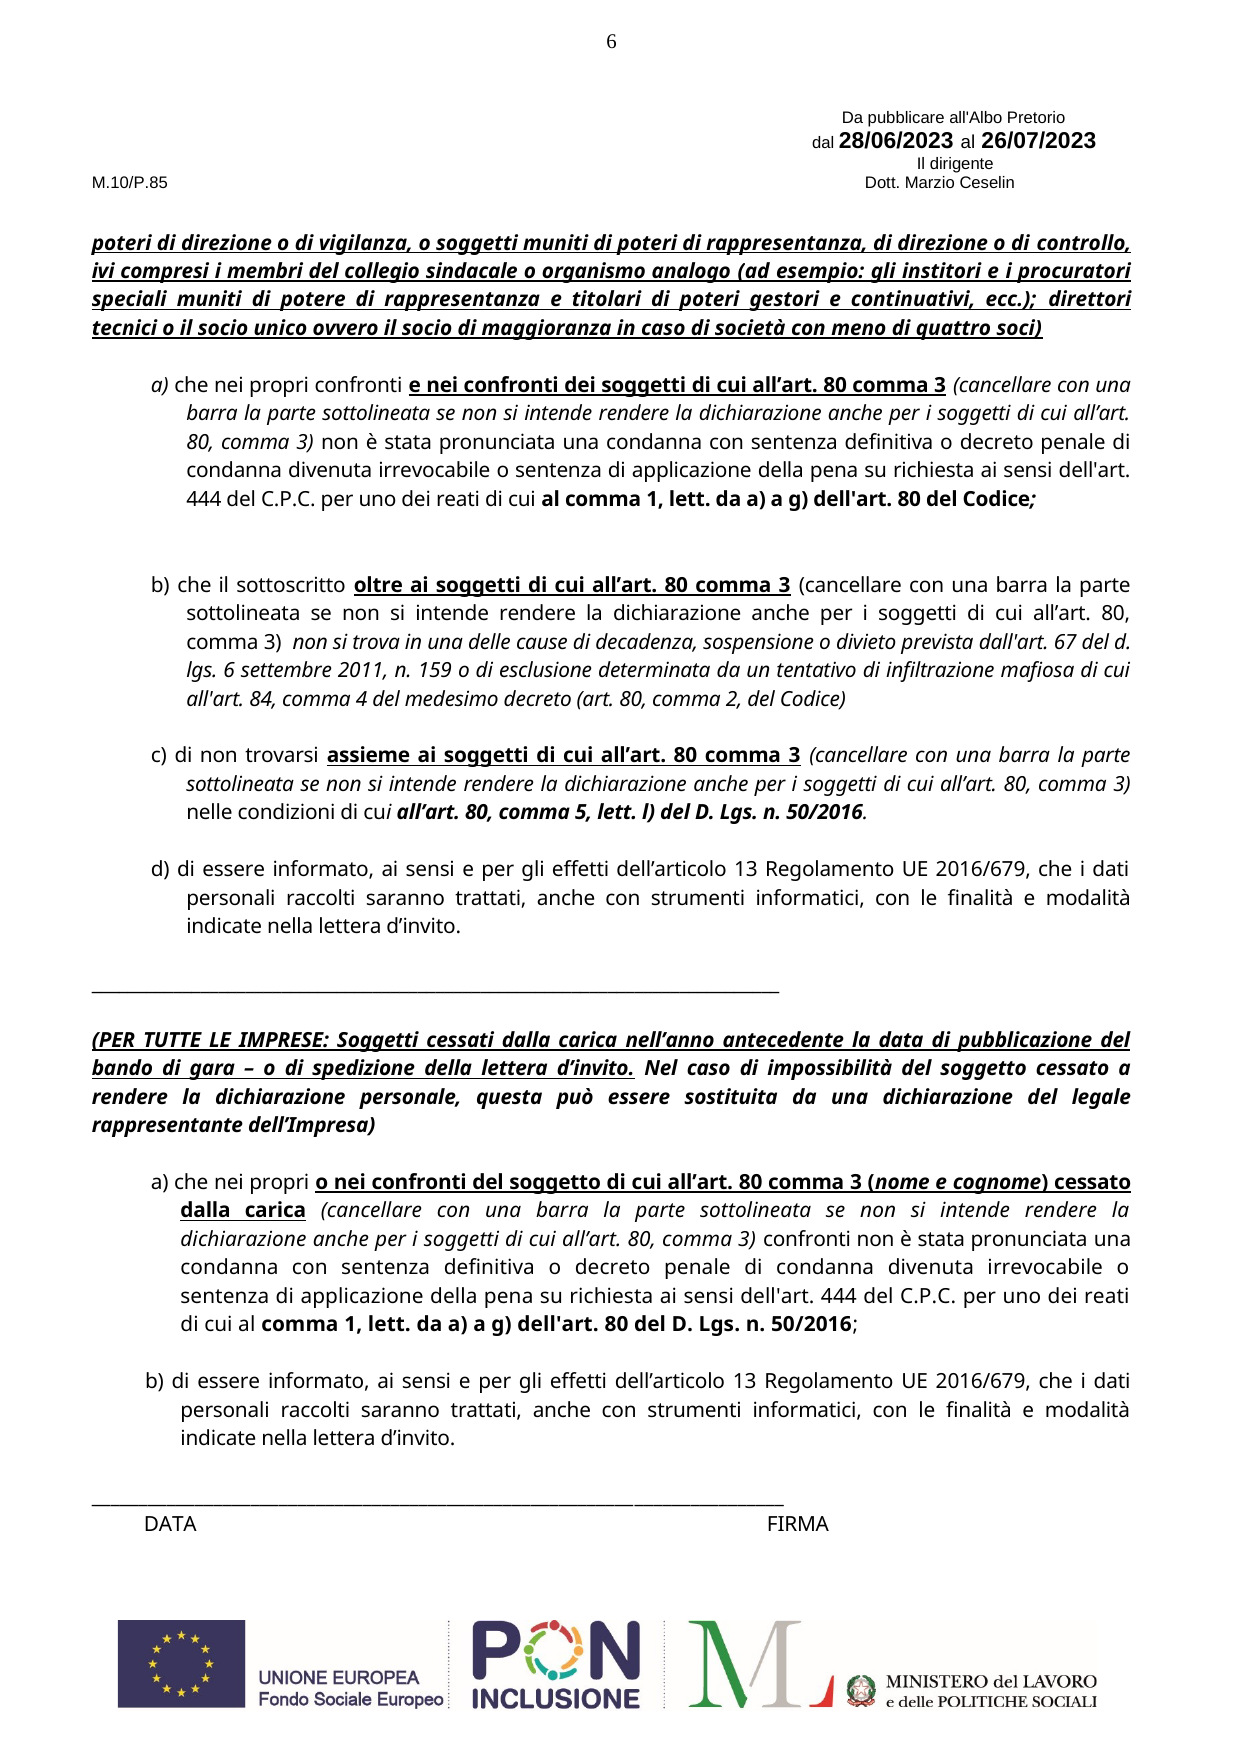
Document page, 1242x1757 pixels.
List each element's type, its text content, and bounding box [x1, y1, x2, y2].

picture [117, 1620, 1097, 1711]
text DATA FIRMA [92, 1509, 1131, 1538]
text d) di essere informato, ai sensi e per gli effetti dell’articolo 13 Regolamento UE 2016/679, che i dati personali raccolti saranno trattati, anche con strumenti informatici, con le finalità e modalità indicate nella lettera d’invito. [151, 854, 1131, 940]
text speciali muniti di potere di rappresentanza e titolari di poteri gestori e continuativi, ecc.); direttori [92, 282, 1131, 309]
text __________________________________________________________________________ [92, 1481, 1125, 1509]
text tecnici o il socio unico ovvero il socio di maggioranza in caso di società con meno di quattro soci) [92, 310, 1131, 341]
text b) di essere informato, ai sensi e per gli effetti dell’articolo 13 Regolamento UE 2016/679, che i dati personali raccolti saranno trattati, anche con strumenti informatici, con le finalità e modalità indicate nella lettera d’invito. [145, 1366, 1131, 1452]
text b) che il sottoscritto oltre ai soggetti di cui all’art. 80 comma 3 (cancellare con una barra la parte sottolineata se non si intende rendere la dichiarazione anche per i soggetti di cui all’art. 80, comma 3) non si trova in una delle cause di decadenza, sospensione o divieto prevista dall'art. 67 del d. lgs. 6 settembre 2011, n. 159 o di esclusione determinata da un tentativo di infiltrazione mafiosa di cui all'art. 84, comma 4 del medesimo decreto (art. 80, comma 2, del Codice) [151, 570, 1131, 712]
text c) di non trovarsi assieme ai soggetti di cui all’art. 80 comma 3 (cancellare con una barra la parte sottolineata se non si intende rendere la dichiarazione anche per i soggetti di cui all’art. 80, comma 3) nelle condizioni di cui all’art. 80, comma 5, lett. l) del D. Lgs. n. 50/2016. [151, 741, 1131, 826]
text (PER TUTTE LE IMPRESE: Soggetti cessati dalla carica nell’anno antecedente la data di pubblicazione del bando di gara – o di spedizione della lettera d’invito. Nel caso di impossibilità del soggetto cessato a rendere la dichiarazione personale, questa può essere sostituita da una dichiarazione del legale rappresentante dell’Impresa) [92, 1025, 1131, 1139]
text a) che nei propri o nei confronti del soggetto di cui all’art. 80 comma 3 (nome e cognome) cessato dalla carica (cancellare con una barra la parte sottolineata se non si intende rendere la dichiarazione anche per i soggetti di cui all’art. 80, comma 3) confronti non è stata pronunciata una condanna con sentenza definitiva o decreto penale di condanna divenuta irrevocabile o sentenza di applicazione della pena su richiesta ai sensi dell'art. 444 del C.P.C. per uno dei reati di cui al comma 1, lett. da a) a g) dell'art. 80 del D. Lgs. n. 50/2016; [151, 1167, 1131, 1338]
text ____________________________________________________________________________ [92, 968, 1131, 997]
text a) che nei propri confronti e nei confronti dei soggetti di cui all’art. 80 comma 3 (cancellare con una barra la parte sottolineata se non si intende rendere la dichiarazione anche per i soggetti di cui all’art. 80, comma 3) non è stata pronunciata una condanna con sentenza definitiva o decreto penale di condanna divenuta irrevocabile o sentenza di applicazione della pena su richiesta ai sensi dell'art. 444 del C.P.C. per uno dei reati di cui al comma 1, lett. da a) a g) dell'art. 80 del Codice; [151, 370, 1131, 512]
text poteri di direzione o di vigilanza, o soggetti muniti di poteri di rappresentanza, di direzione o di controllo, [92, 228, 1131, 252]
text ivi compresi i membri del collegio sindacale o organismo analogo (ad esempio: gli institori e i procuratori [92, 253, 1131, 280]
